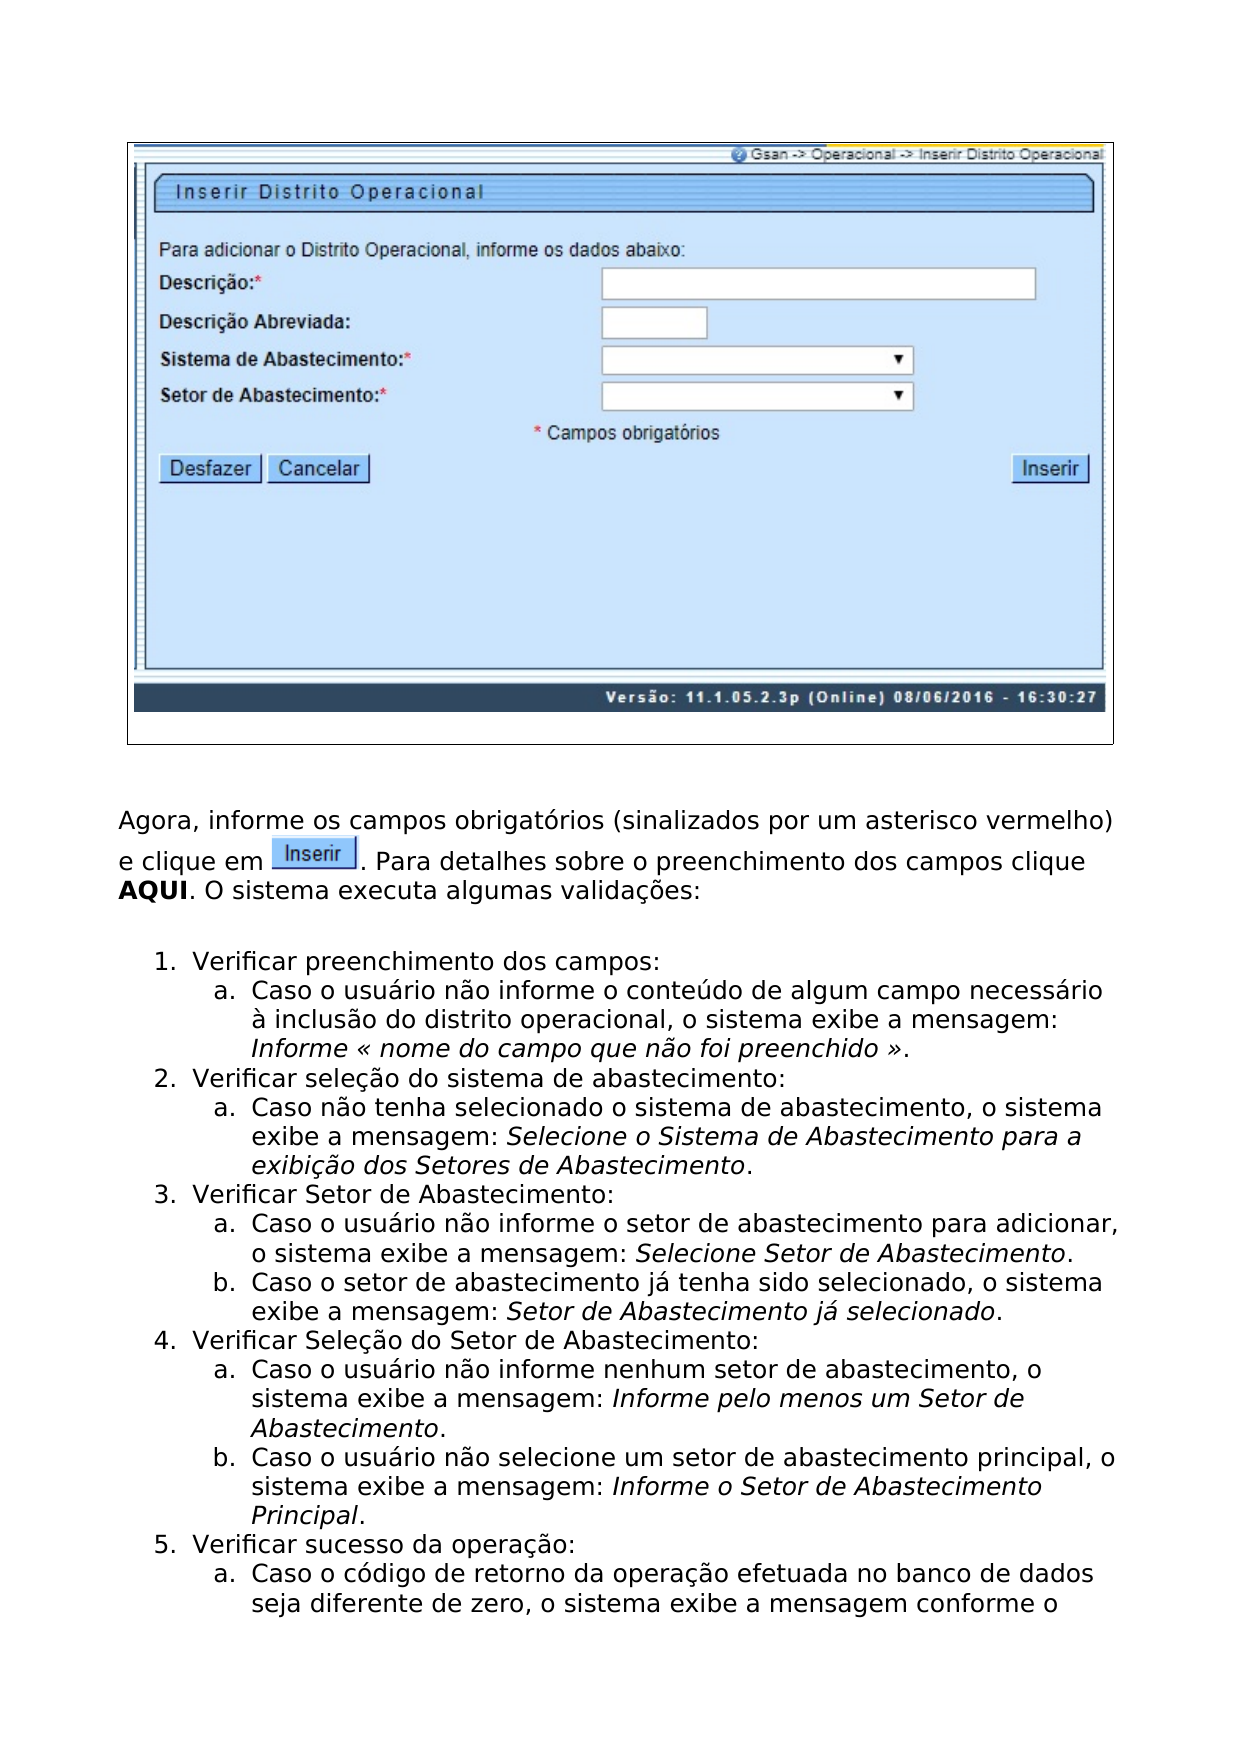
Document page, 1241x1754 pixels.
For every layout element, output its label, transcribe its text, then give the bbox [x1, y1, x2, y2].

list Verificar Seleção do Setor de Abastecimento: [177, 1326, 1122, 1356]
table_header [128, 143, 1113, 744]
list Caso o usuário não informe nenhum setor de abastecimento, o sistema exibe a mensagem: Informe pelo menos um Setor de Abastecimento. [236, 1356, 1122, 1443]
picture [271, 835, 360, 871]
list Caso o usuário não informe o conteúdo de algum campo necessário à inclusão do distrito operacional, o sistema exibe a mensagem: Informe « nome do campo que não foi preenchido ». [236, 976, 1122, 1064]
text Agora, informe os campos obrigatórios (sinalizados por um asterisco vermelho) e clique em . Para detalhes sobre o preenchimento dos campos clique AQUI. O sistema executa algumas validações: [118, 807, 1122, 905]
list Caso o usuário não selecione um setor de abastecimento principal, o sistema exibe a mensagem: Informe o Setor de Abastecimento Principal. [236, 1443, 1122, 1531]
list Caso o código de retorno da operação efetuada no banco de dados seja diferente de zero, o sistema exibe a mensagem conforme o [236, 1560, 1122, 1618]
list Caso não tenha selecionado o sistema de abastecimento, o sistema exibe a mensagem: Selecione o Sistema de Abastecimento para a exibição dos Setores de Abastecimento. [236, 1093, 1122, 1181]
list Verificar seleção do sistema de abastecimento: [177, 1064, 1122, 1093]
list Caso o usuário não informe o setor de abastecimento para adicionar, o sistema exibe a mensagem: Selecione Setor de Abastecimento. [236, 1210, 1122, 1268]
list Caso o setor de abastecimento já tenha sido selecionado, o sistema exibe a mensagem: Setor de Abastecimento já selecionado. [236, 1268, 1122, 1326]
list Verificar preenchimento dos campos: [177, 947, 1122, 976]
picture [134, 144, 1107, 712]
list Verificar Setor de Abastecimento: [177, 1181, 1122, 1210]
list Verificar sucesso da operação: [177, 1531, 1122, 1560]
